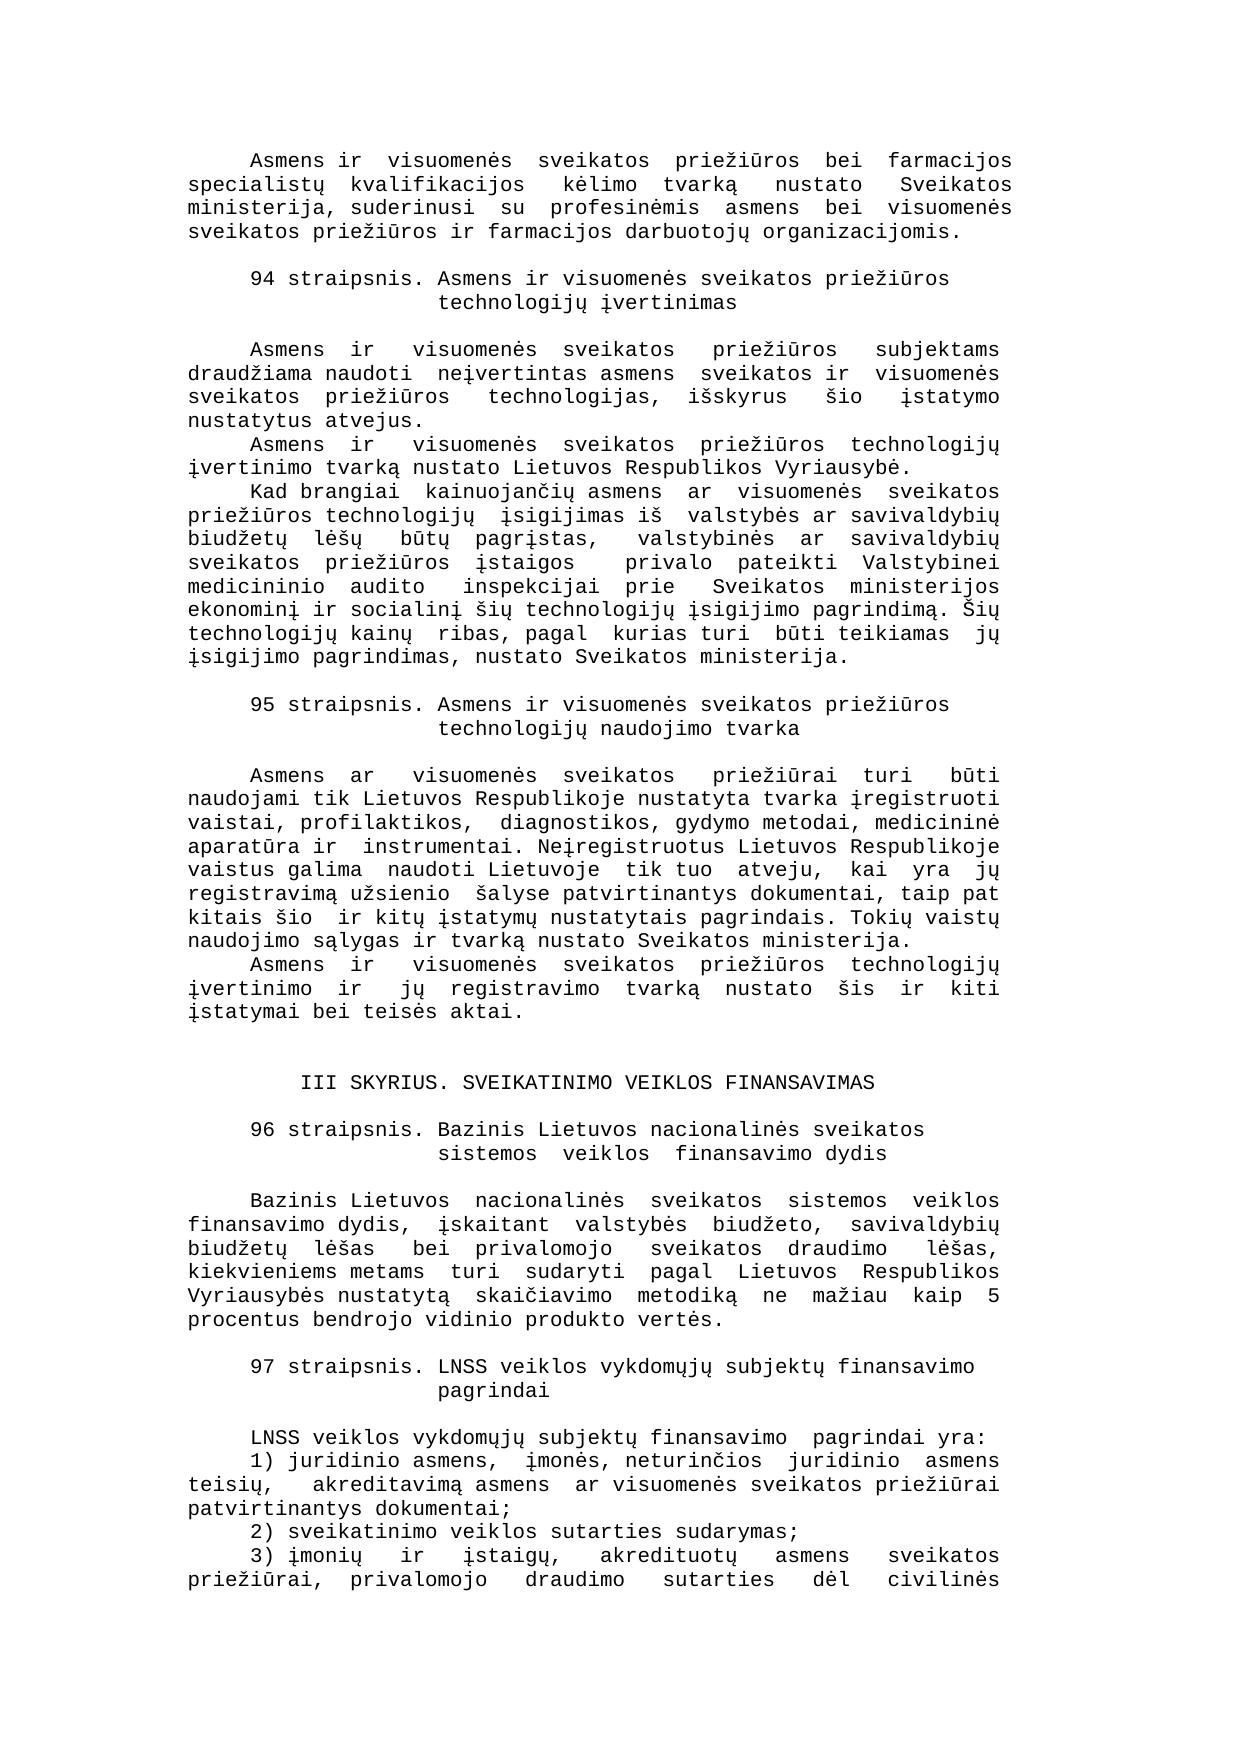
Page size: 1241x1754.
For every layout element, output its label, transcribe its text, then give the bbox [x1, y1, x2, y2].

text technologijų įvertinimas [187, 292, 1053, 316]
text kitais šio ir kitų įstatymų nustatytais pagrindais. Tokių vaistų [187, 907, 1053, 930]
text įvertinimo ir jų registravimo tvarką nustato šis ir kiti [187, 978, 1053, 1001]
text technologijų naudojimo tvarka [187, 717, 1053, 741]
text priežiūrai, privalomojo draudimo sutarties dėl civilinės [187, 1569, 1053, 1592]
text priežiūros technologijų įsigijimas iš valstybės ar savivaldybių [187, 505, 1053, 528]
text 95 straipsnis. Asmens ir visuomenės sveikatos priežiūros [187, 694, 1053, 717]
text teisių, akreditavimą asmens ar visuomenės sveikatos priežiūrai [187, 1474, 1053, 1498]
text 1) juridinio asmens, įmonės, neturinčios juridinio asmens [187, 1451, 1053, 1474]
text vaistai, profilaktikos, diagnostikos, gydymo metodai, medicininė [187, 812, 1053, 836]
text Vyriausybės nustatytą skaičiavimo metodiką ne mažiau kaip 5 [187, 1285, 1053, 1309]
text Kad brangiai kainuojančių asmens ar visuomenės sveikatos [187, 481, 1053, 505]
text Asmens ir visuomenės sveikatos priežiūros subjektams [187, 339, 1053, 363]
text sveikatos priežiūros įstaigos privalo pateikti Valstybinei [187, 552, 1053, 576]
text kiekvieniems metams turi sudaryti pagal Lietuvos Respublikos [187, 1261, 1053, 1285]
text ministerija, suderinusi su profesinėmis asmens bei visuomenės [187, 197, 1053, 221]
text Asmens ir visuomenės sveikatos priežiūros technologijų [187, 434, 1053, 457]
text aparatūra ir instrumentai. Neįregistruotus Lietuvos Respublikoje [187, 836, 1053, 859]
text finansavimo dydis, įskaitant valstybės biudžeto, savivaldybių [187, 1214, 1053, 1238]
text registravimą užsienio šalyse patvirtinantys dokumentai, taip pat [187, 883, 1053, 907]
text specialistų kvalifikacijos kėlimo tvarką nustato Sveikatos [187, 174, 1053, 197]
text biudžetų lėšų būtų pagrįstas, valstybinės ar savivaldybių [187, 528, 1053, 552]
text 96 straipsnis. Bazinis Lietuvos nacionalinės sveikatos [187, 1119, 1053, 1143]
text biudžetų lėšas bei privalomojo sveikatos draudimo lėšas, [187, 1238, 1053, 1261]
text 2) sveikatinimo veiklos sutarties sudarymas; [187, 1521, 1053, 1545]
text Asmens ir visuomenės sveikatos priežiūros bei farmacijos [187, 150, 1053, 174]
text III SKYRIUS. SVEIKATINIMO VEIKLOS FINANSAVIMAS [187, 1072, 1053, 1096]
text įsigijimo pagrindimas, nustato Sveikatos ministerija. [187, 647, 1053, 670]
text technologijų kainų ribas, pagal kurias turi būti teikiamas jų [187, 623, 1053, 647]
text 94 straipsnis. Asmens ir visuomenės sveikatos priežiūros [187, 268, 1053, 292]
text sveikatos priežiūros technologijas, išskyrus šio įstatymo [187, 386, 1053, 410]
text naudojami tik Lietuvos Respublikoje nustatyta tvarka įregistruoti [187, 788, 1053, 812]
text sveikatos priežiūros ir farmacijos darbuotojų organizacijomis. [187, 221, 1053, 244]
text sistemos veiklos finansavimo dydis [187, 1143, 1053, 1167]
text ekonominį ir socialinį šių technologijų įsigijimo pagrindimą. Šių [187, 599, 1053, 623]
text 3) įmonių ir įstaigų, akredituotų asmens sveikatos [187, 1545, 1053, 1569]
text 97 straipsnis. LNSS veiklos vykdomųjų subjektų finansavimo [187, 1356, 1053, 1379]
text įstatymai bei teisės aktai. [187, 1001, 1053, 1025]
text nustatytus atvejus. [187, 410, 1053, 434]
text medicininio audito inspekcijai prie Sveikatos ministerijos [187, 576, 1053, 599]
text procentus bendrojo vidinio produkto vertės. [187, 1309, 1053, 1332]
text Asmens ir visuomenės sveikatos priežiūros technologijų [187, 954, 1053, 978]
text draudžiama naudoti neįvertintas asmens sveikatos ir visuomenės [187, 363, 1053, 386]
text pagrindai [187, 1379, 1053, 1403]
text Asmens ar visuomenės sveikatos priežiūrai turi būti [187, 765, 1053, 788]
text Bazinis Lietuvos nacionalinės sveikatos sistemos veiklos [187, 1190, 1053, 1214]
text įvertinimo tvarką nustato Lietuvos Respublikos Vyriausybė. [187, 457, 1053, 481]
text LNSS veiklos vykdomųjų subjektų finansavimo pagrindai yra: [187, 1427, 1053, 1451]
text patvirtinantys dokumentai; [187, 1498, 1053, 1521]
text vaistus galima naudoti Lietuvoje tik tuo atveju, kai yra jų [187, 859, 1053, 883]
text naudojimo sąlygas ir tvarką nustato Sveikatos ministerija. [187, 930, 1053, 954]
